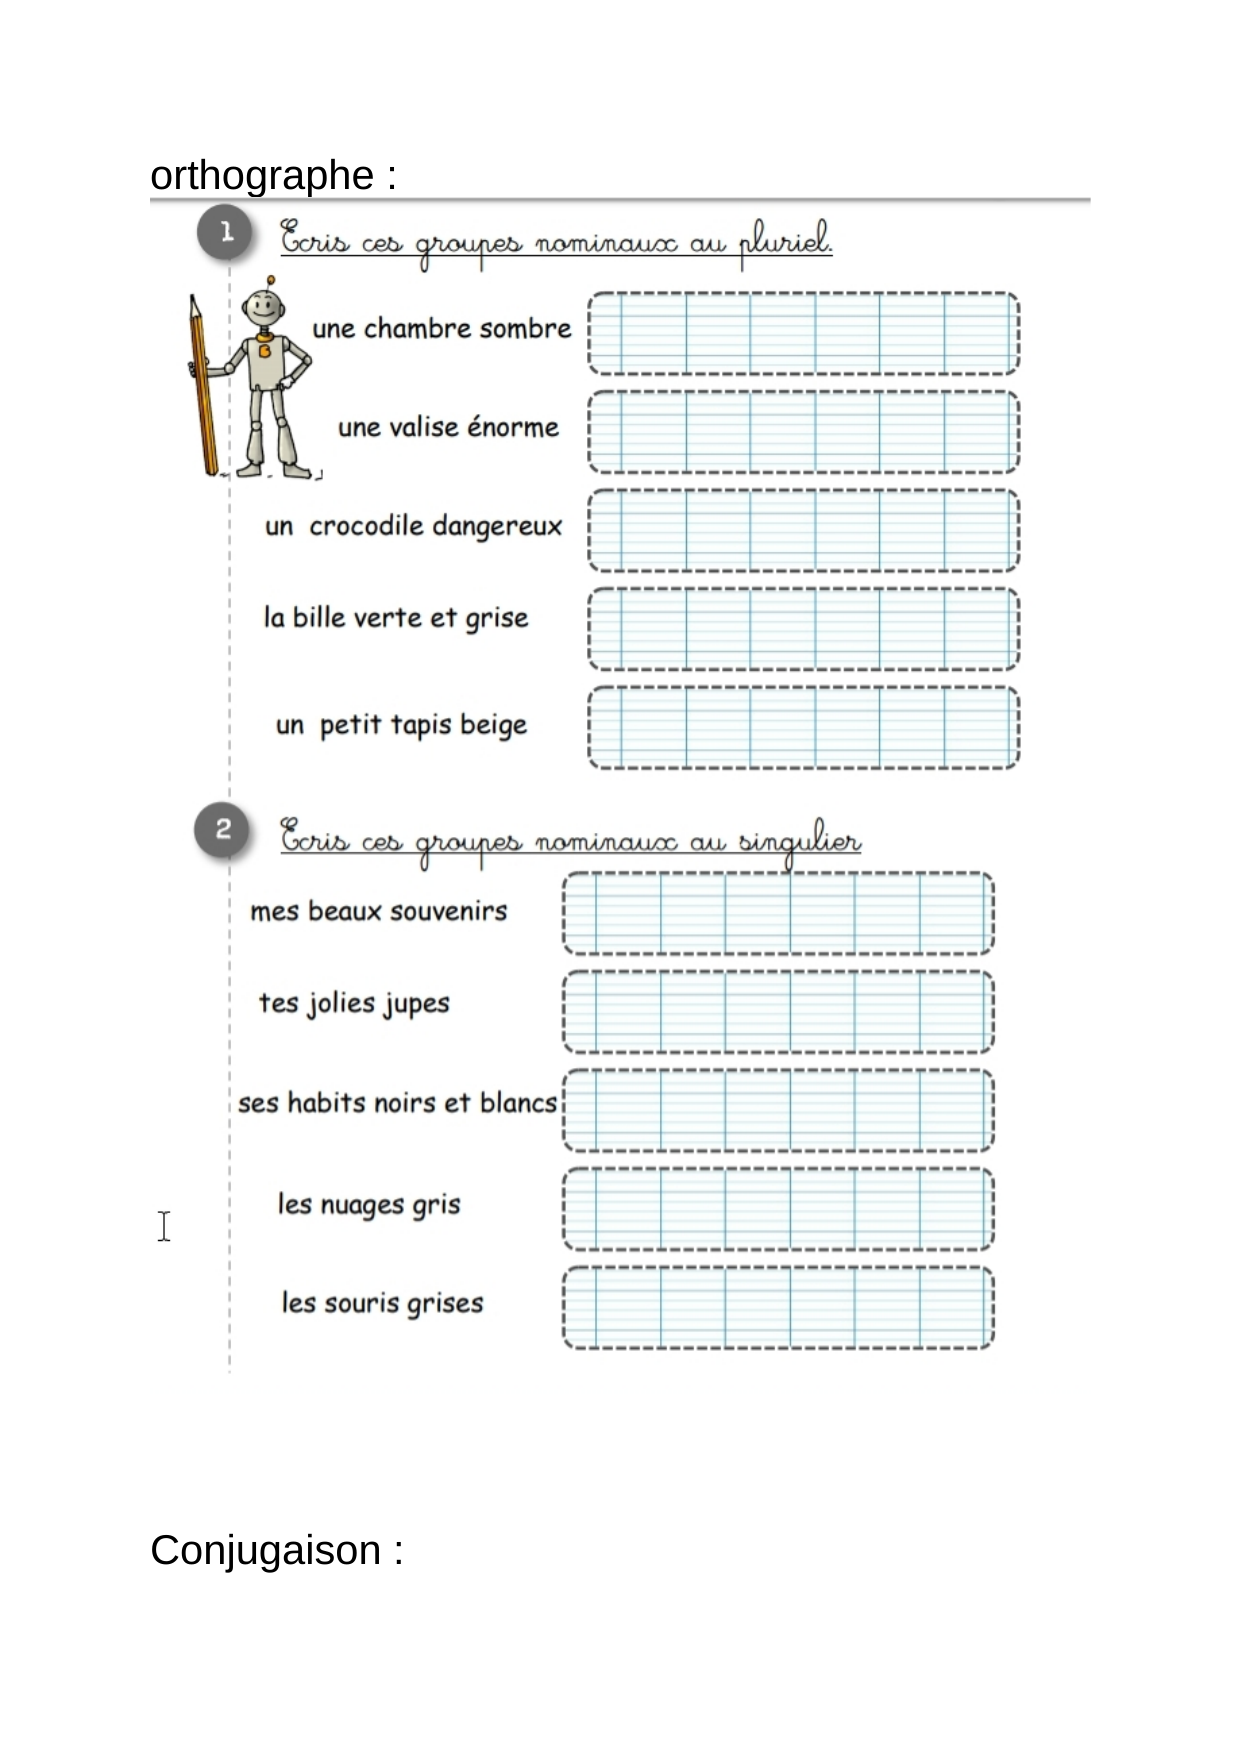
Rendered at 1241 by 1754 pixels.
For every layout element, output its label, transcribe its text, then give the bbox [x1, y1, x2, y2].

picture [150, 197, 1091, 1394]
subtitle Conjugaison : [150, 1525, 1090, 1573]
subtitle orthographe : [150, 150, 1090, 197]
